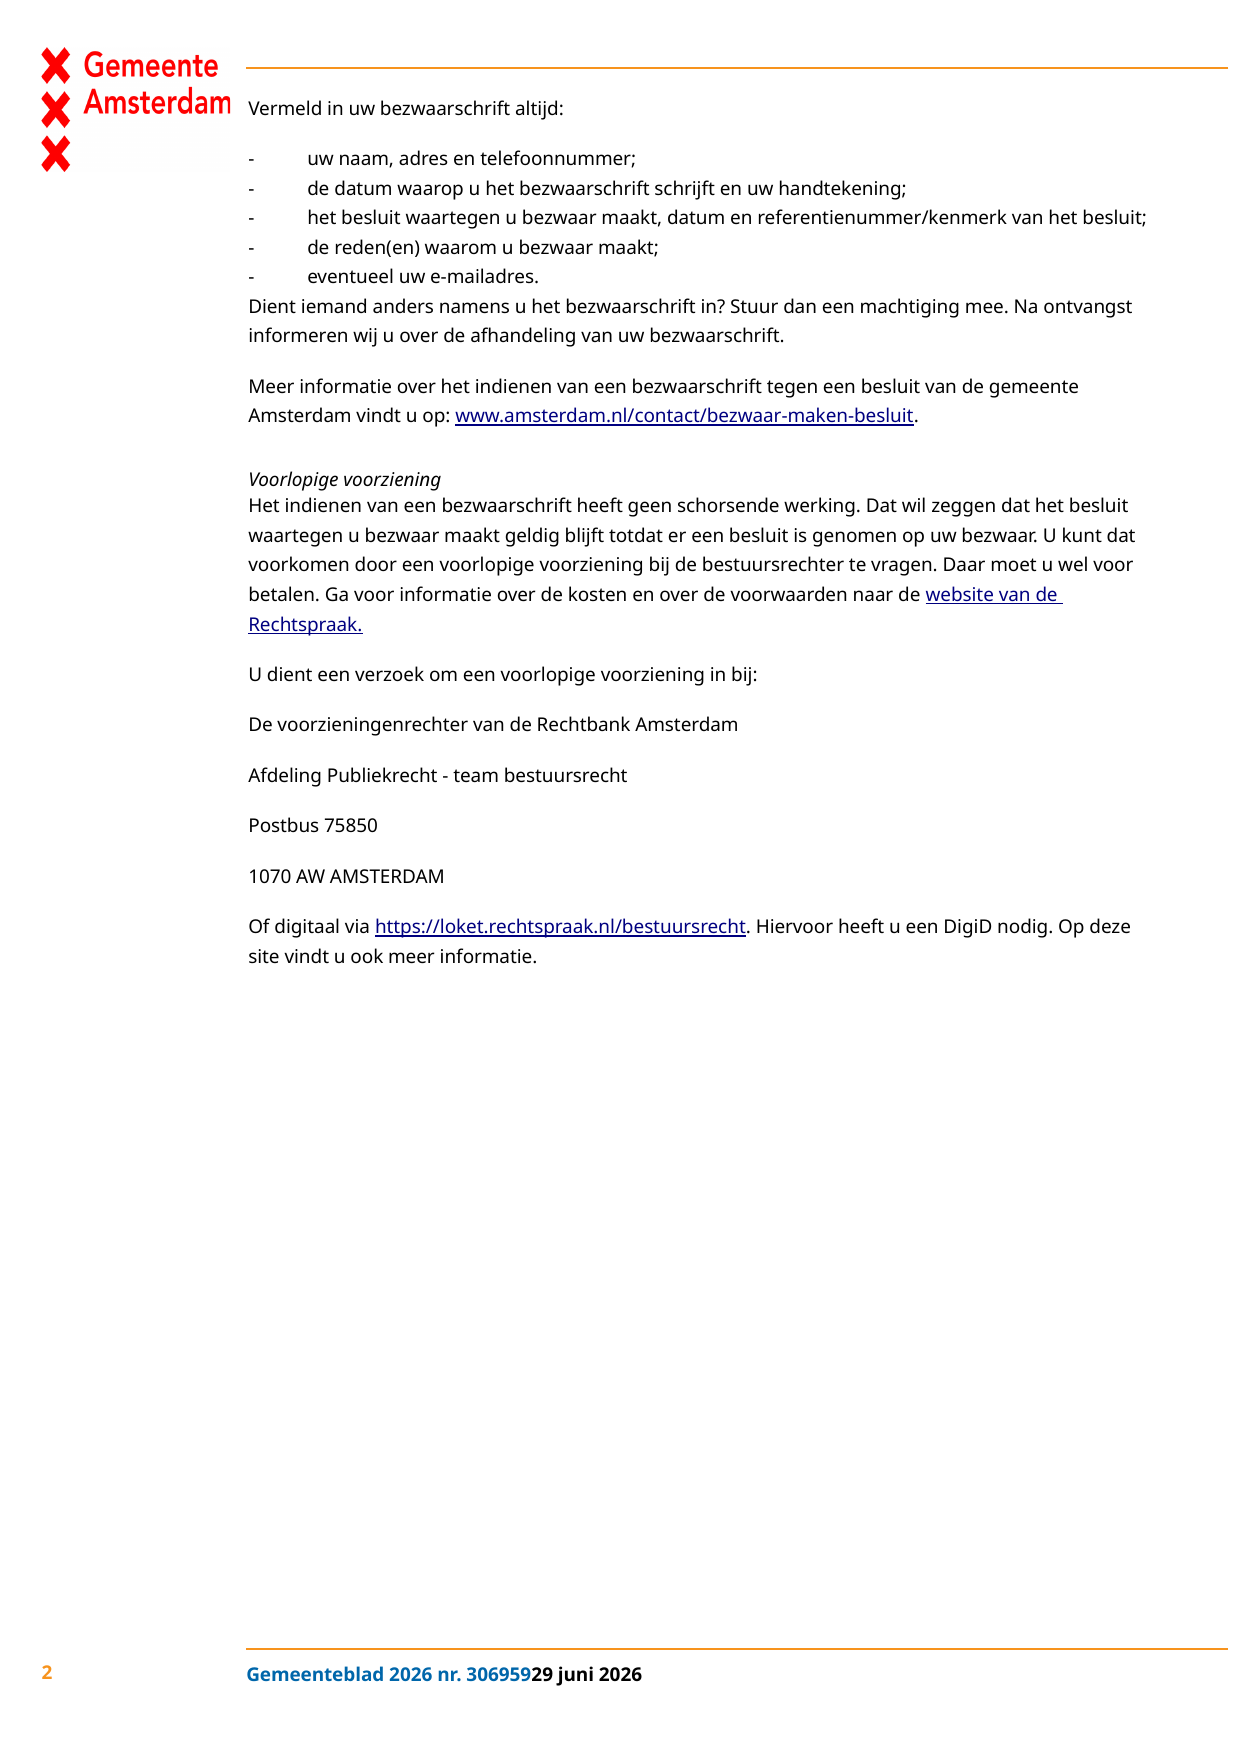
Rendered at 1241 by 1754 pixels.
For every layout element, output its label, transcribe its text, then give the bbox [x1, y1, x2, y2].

text De voorzieningenrechter van de Rechtbank Amsterdam [248, 712, 1152, 737]
picture [41, 47, 231, 172]
text Postbus 75850 [248, 812, 1152, 838]
text Dient iemand anders namens u het bezwaarschrift in? Stuur dan een machtiging mee. Na ontvangst informeren wij u over de afhandeling van uw bezwaarschrift. [248, 293, 1152, 348]
list de datum waarop u het bezwaarschrift schrijft en uw handtekening; [248, 175, 1152, 201]
list uw naam, adres en telefoonnummer; [248, 145, 1152, 171]
list eventueel uw e-mailadres. [248, 263, 1152, 289]
text Het indienen van een bezwaarschrift heeft geen schorsende werking. Dat wil zeggen dat het besluit waartegen u bezwaar maakt geldig blijft totdat er een besluit is genomen op uw bezwaar. U kunt dat voorkomen door een voorlopige voorziening bij de bestuursrechter te vragen. Daar moet u wel voor betalen. Ga voor informatie over de kosten en over de voorwaarden naar de website van de Rechtspraak. [248, 492, 1152, 636]
text Afdeling Publiekrecht - team bestuursrecht [248, 762, 1152, 788]
text U dient een verzoek om een voorlopige voorziening in bij: [248, 661, 1152, 687]
text Of digitaal via https://loket.rechtspraak.nl/bestuursrecht. Hiervoor heeft u een DigiD nodig. Op deze site vindt u ook meer informatie. [248, 913, 1152, 968]
text 1070 AW AMSTERDAM [248, 863, 1152, 888]
list het besluit waartegen u bezwaar maakt, datum en referentienummer/kenmerk van het besluit; [248, 204, 1152, 230]
text Vermeld in uw bezwaarschrift altijd: [248, 95, 1152, 121]
list de reden(en) waarom u bezwaar maakt; [248, 234, 1152, 260]
text Meer informatie over het indienen van een bezwaarschrift tegen een besluit van de gemeente Amsterdam vindt u op: www.amsterdam.nl/contact/bezwaar-maken-besluit. [248, 373, 1152, 428]
text Voorlopige voorziening [248, 467, 1152, 492]
